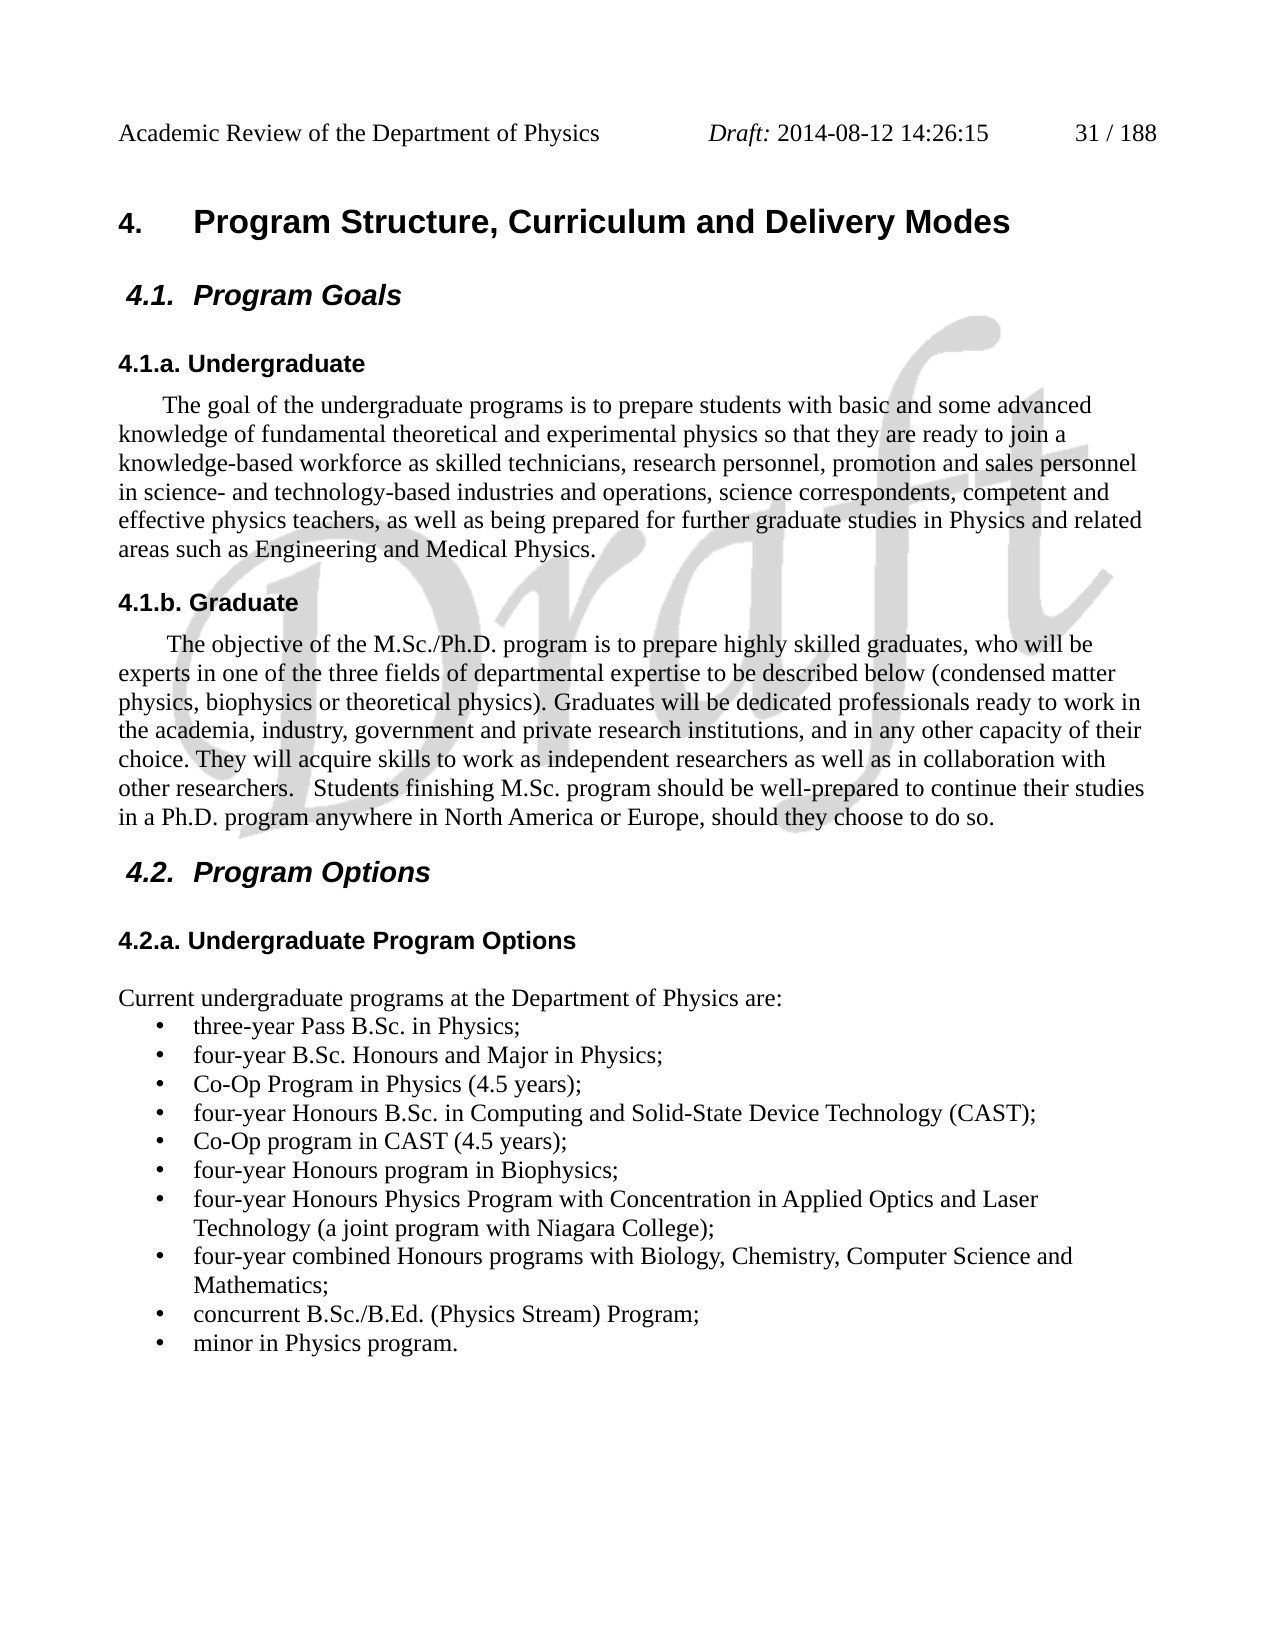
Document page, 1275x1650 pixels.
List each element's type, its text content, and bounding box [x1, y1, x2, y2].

list concurrent B.Sc./B.Ed. (Physics Stream) Program; [156, 1299, 1157, 1328]
list four-year Honours Physics Program with Concentration in Applied Optics and Laser Technology (a joint program with Niagara College); [156, 1184, 1157, 1241]
list four-year combined Honours programs with Biology, Chemistry, Computer Science and Mathematics; [156, 1241, 1157, 1299]
text Current undergraduate programs at the Department of Physics are: [118, 983, 1157, 1011]
text The goal of the undergraduate programs is to prepare students with basic and some advanced knowledge of fundamental theoretical and experimental physics so that they are ready to join a knowledge-based workforce as skilled technicians, research personnel, promotion and sales personnel in science- and technology-based industries and operations, science correspondents, competent and effective physics teachers, as well as being prepared for further graduate studies in Physics and related areas such as Engineering and Medical Physics. [118, 390, 1157, 563]
list Co-Op Program in Physics (4.5 years); [156, 1069, 1157, 1098]
list four-year Honours B.Sc. in Computing and Solid-State Device Technology (CAST); [156, 1098, 1157, 1126]
subtitle Undergraduate Program Options [118, 926, 1157, 955]
list four-year B.Sc. Honours and Major in Physics; [156, 1040, 1157, 1069]
subtitle Program Goals [118, 278, 1157, 312]
subtitle Undergraduate [118, 349, 1157, 378]
subtitle Program Structure, Curriculum and Delivery Modes [118, 202, 1157, 241]
picture [118, 241, 1157, 278]
list Co-Op program in CAST (4.5 years); [156, 1126, 1157, 1155]
list four-year Honours program in Biophysics; [156, 1155, 1157, 1184]
text The objective of the M.Sc./Ph.D. program is to prepare highly skilled graduates, who will be experts in one of the three fields of departmental expertise to be described below (condensed matter physics, biophysics or theoretical physics). Graduates will be dedicated professionals ready to work in the academia, industry, government and private research institutions, and in any other capacity of their choice. They will acquire skills to work as independent researchers as well as in collaboration with other researchers. Students finishing M.Sc. program should be well-prepared to continue their studies in a Ph.D. program anywhere in North America or Europe, should they choose to do so. [118, 629, 1157, 830]
picture [118, 1011, 1157, 1532]
subtitle Program Options [118, 855, 1157, 889]
picture [118, 563, 1157, 588]
picture [118, 617, 1157, 629]
picture [118, 118, 1157, 202]
picture [118, 312, 1157, 349]
picture [118, 955, 1157, 983]
subtitle Graduate [118, 588, 1157, 617]
picture [118, 889, 1157, 926]
list three-year Pass B.Sc. in Physics; [156, 1011, 1157, 1040]
list minor in Physics program. [156, 1328, 1157, 1356]
picture [118, 830, 1157, 855]
picture [118, 378, 1157, 390]
